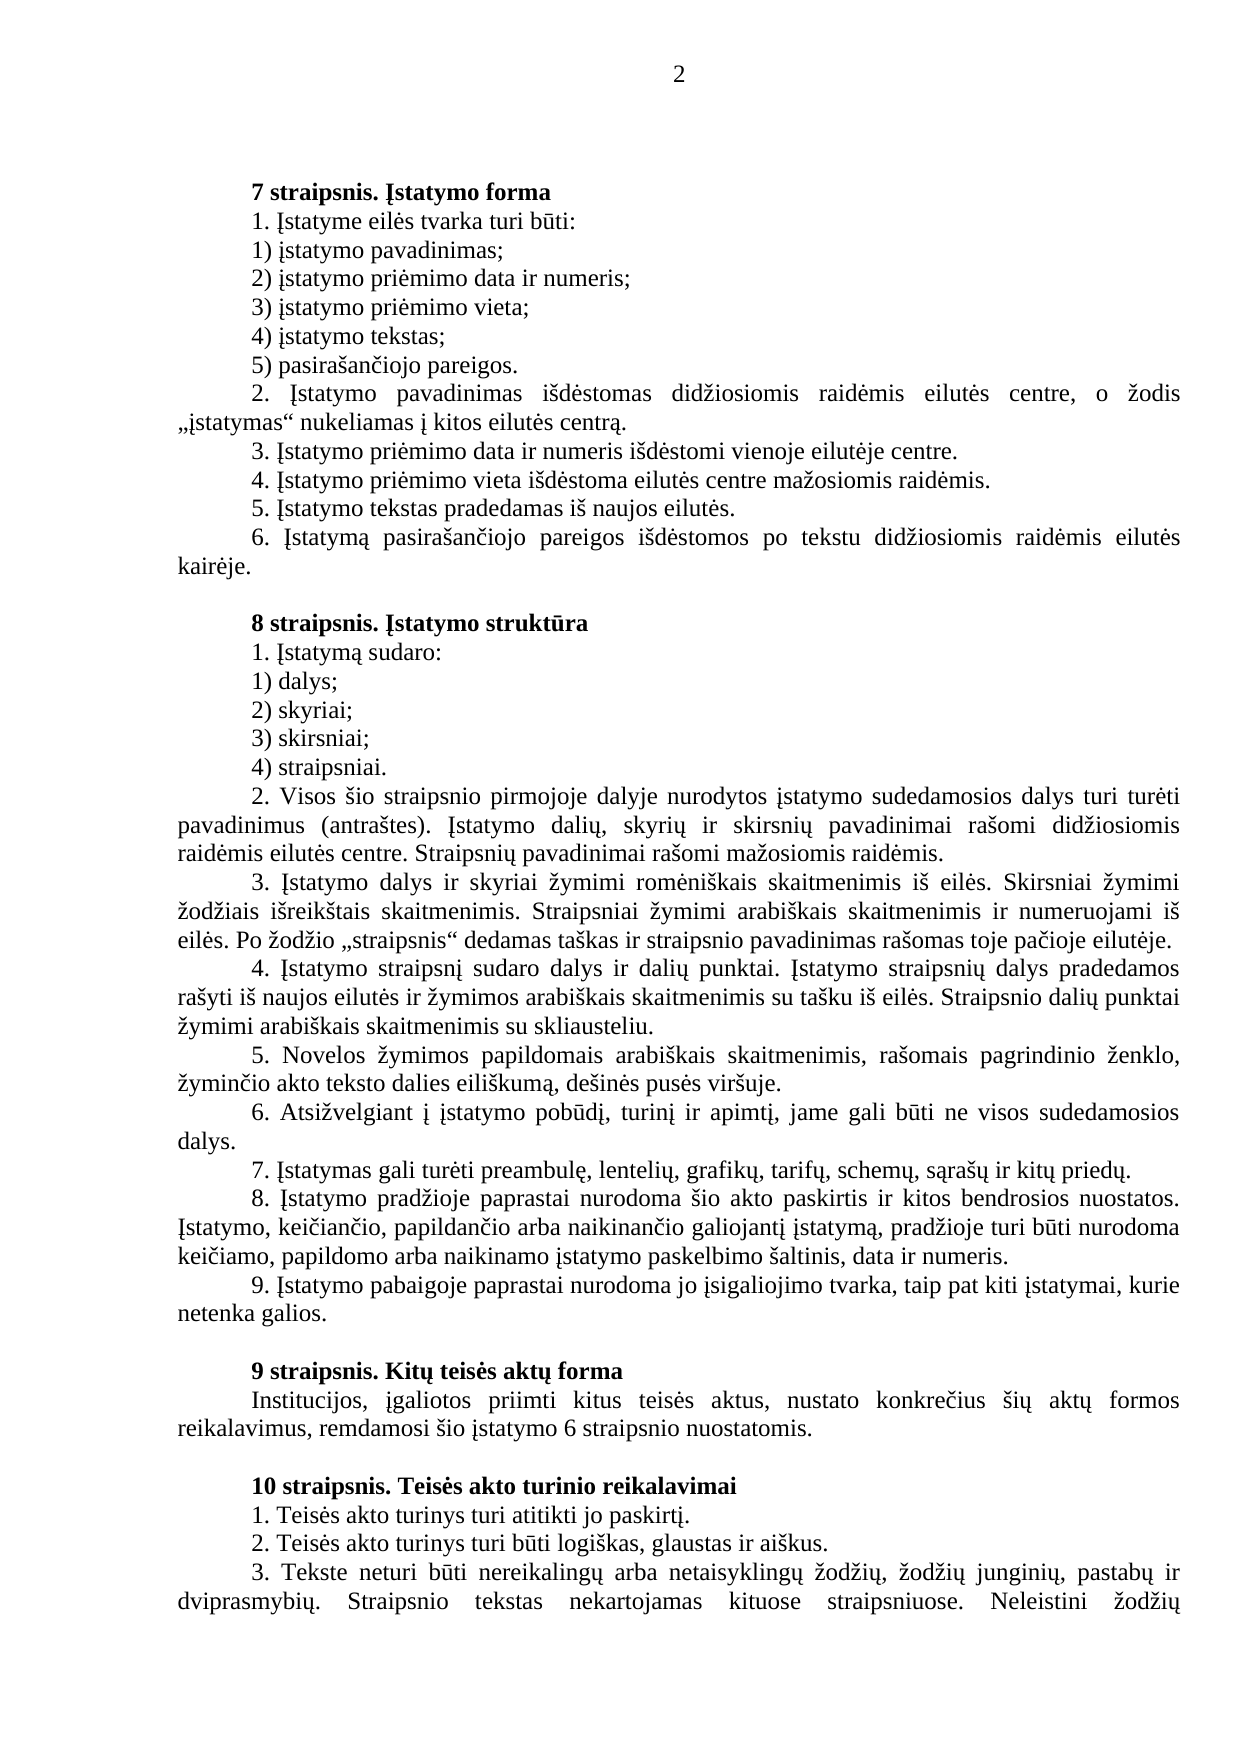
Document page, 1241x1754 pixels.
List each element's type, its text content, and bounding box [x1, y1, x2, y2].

text 2) įstatymo priėmimo data ir numeris; [177, 263, 1181, 292]
text 2. Įstatymo pavadinimas išdėstomas didžiosiomis raidėmis eilutės centre, o žodis „įstatymas“ nukeliamas į kitos eilutės centrą. [177, 378, 1181, 436]
text 5. Novelos žymimos papildomais arabiškais skaitmenimis, rašomais pagrindinio ženklo, žyminčio akto teksto dalies eiliškumą, dešinės pusės viršuje. [177, 1040, 1181, 1097]
text 6. Atsižvelgiant į įstatymo pobūdį, turinį ir apimtį, jame gali būti ne visos sudedamosios dalys. [177, 1097, 1181, 1155]
text 1. Įstatymą sudaro: [177, 637, 1181, 666]
text 9. Įstatymo pabaigoje paprastai nurodoma jo įsigaliojimo tvarka, taip pat kiti įstatymai, kurie netenka galios. [177, 1270, 1181, 1327]
text 3. Tekste neturi būti nereikalingų arba netaisyklingų žodžių, žodžių junginių, pastabų ir dviprasmybių. Straipsnio tekstas nekartojamas kituose straipsniuose. Neleistini žodžių [177, 1557, 1181, 1615]
text 2. Teisės akto turinys turi būti logiškas, glaustas ir aiškus. [177, 1528, 1181, 1557]
text 8 straipsnis. Įstatymo struktūra [177, 608, 1181, 637]
text 5) pasirašančiojo pareigos. [177, 350, 1181, 378]
text 3. Įstatymo dalys ir skyriai žymimi romėniškais skaitmenimis iš eilės. Skirsniai žymimi žodžiais išreikštais skaitmenimis. Straipsniai žymimi arabiškais skaitmenimis ir numeruojami iš eilės. Po žodžio „straipsnis“ dedamas taškas ir straipsnio pavadinimas rašomas toje pačioje eilutėje. [177, 867, 1181, 953]
text 3) įstatymo priėmimo vieta; [177, 292, 1181, 321]
text Institucijos, įgaliotos priimti kitus teisės aktus, nustato konkrečius šių aktų formos reikalavimus, remdamosi šio įstatymo 6 straipsnio nuostatomis. [177, 1385, 1181, 1442]
text 3. Įstatymo priėmimo data ir numeris išdėstomi vienoje eilutėje centre. [177, 436, 1181, 465]
text 5. Įstatymo tekstas pradedamas iš naujos eilutės. [177, 493, 1181, 522]
text 3) skirsniai; [177, 723, 1181, 752]
text 9 straipsnis. Kitų teisės aktų forma [177, 1356, 1181, 1385]
text 1) įstatymo pavadinimas; [177, 235, 1181, 263]
text 2. Visos šio straipsnio pirmojoje dalyje nurodytos įstatymo sudedamosios dalys turi turėti pavadinimus (antraštes). Įstatymo dalių, skyrių ir skirsnių pavadinimai rašomi didžiosiomis raidėmis eilutės centre. Straipsnių pavadinimai rašomi mažosiomis raidėmis. [177, 781, 1181, 867]
text 2) skyriai; [177, 695, 1181, 723]
text 4) straipsniai. [177, 752, 1181, 781]
text 7 straipsnis. Įstatymo forma [177, 177, 1181, 206]
text 6. Įstatymą pasirašančiojo pareigos išdėstomos po tekstu didžiosiomis raidėmis eilutės kairėje. [177, 522, 1181, 580]
text 8. Įstatymo pradžioje paprastai nurodoma šio akto paskirtis ir kitos bendrosios nuostatos. Įstatymo, keičiančio, papildančio arba naikinančio galiojantį įstatymą, pradžioje turi būti nurodoma keičiamo, papildomo arba naikinamo įstatymo paskelbimo šaltinis, data ir numeris. [177, 1183, 1181, 1270]
text 10 straipsnis. Teisės akto turinio reikalavimai [177, 1471, 1181, 1500]
text 1. Teisės akto turinys turi atitikti jo paskirtį. [177, 1500, 1181, 1528]
text 4. Įstatymo straipsnį sudaro dalys ir dalių punktai. Įstatymo straipsnių dalys pradedamos rašyti iš naujos eilutės ir žymimos arabiškais skaitmenimis su tašku iš eilės. Straipsnio dalių punktai žymimi arabiškais skaitmenimis su skliausteliu. [177, 953, 1181, 1040]
text 4. Įstatymo priėmimo vieta išdėstoma eilutės centre mažosiomis raidėmis. [177, 465, 1181, 493]
text 1) dalys; [177, 666, 1181, 695]
text 4) įstatymo tekstas; [177, 321, 1181, 350]
text 1. Įstatyme eilės tvarka turi būti: [177, 206, 1181, 235]
text 7. Įstatymas gali turėti preambulę, lentelių, grafikų, tarifų, schemų, sąrašų ir kitų priedų. [177, 1155, 1181, 1183]
